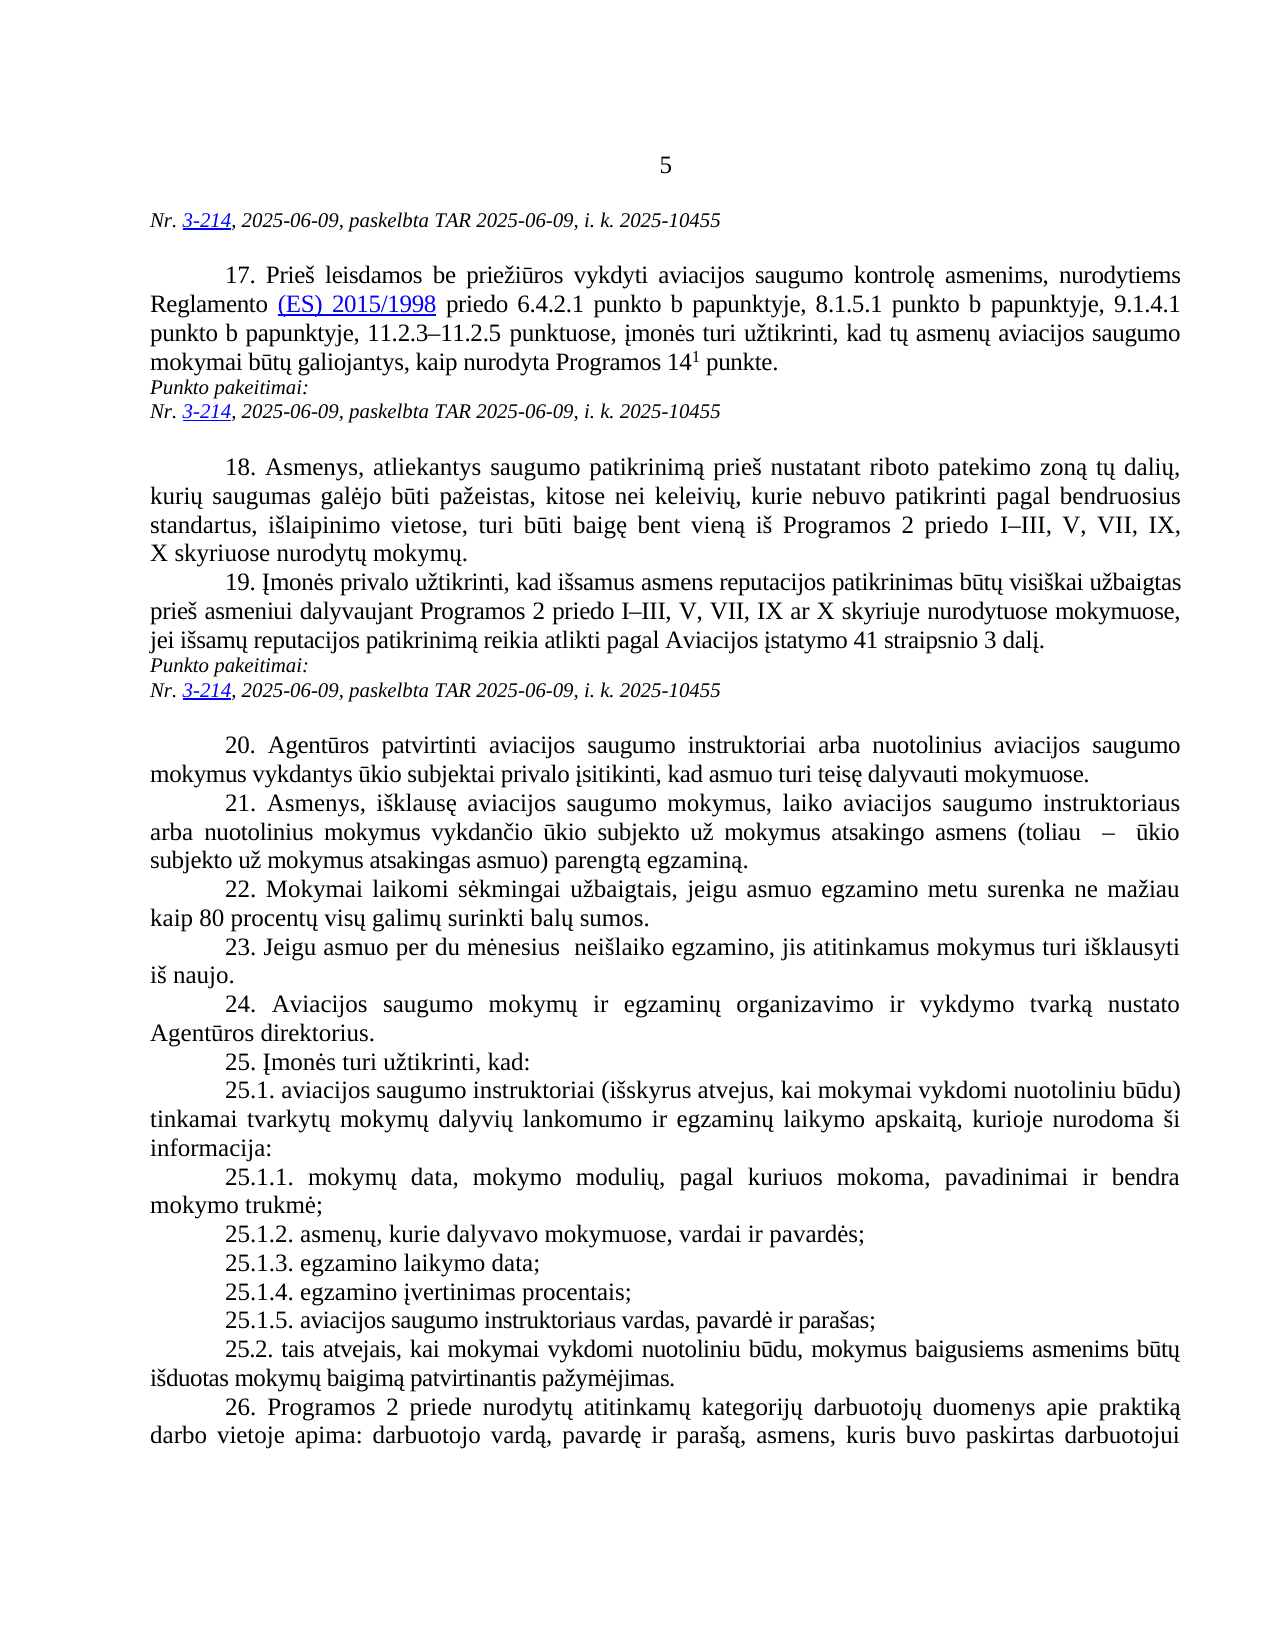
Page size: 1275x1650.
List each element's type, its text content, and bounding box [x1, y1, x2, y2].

text 25.1.3. egzamino laikymo data; [150, 1248, 1181, 1277]
text 23. Jeigu asmuo per du mėnesius neišlaiko egzamino, jis atitinkamus mokymus turi išklausyti iš naujo. [150, 932, 1181, 989]
text 25. Įmonės turi užtikrinti, kad: [150, 1047, 1181, 1075]
text 25.1.1. mokymų data, mokymo modulių, pagal kuriuos mokoma, pavadinimai ir bendra mokymo trukmė; [150, 1162, 1181, 1219]
text 21. Asmenys, išklausę aviacijos saugumo mokymus, laiko aviacijos saugumo instruktoriaus arba nuotolinius mokymus vykdančio ūkio subjekto už mokymus atsakingo asmens (toliau – ūkio subjekto už mokymus atsakingas asmuo) parengtą egzaminą. [150, 788, 1181, 874]
text 25.1.2. asmenų, kurie dalyvavo mokymuose, vardai ir pavardės; [150, 1219, 1181, 1248]
text 24. Aviacijos saugumo mokymų ir egzaminų organizavimo ir vykdymo tvarką nustato Agentūros direktorius. [150, 989, 1181, 1047]
text Punkto pakeitimai: [150, 375, 1181, 399]
text 25.2. tais atvejais, kai mokymai vykdomi nuotoliniu būdu, mokymus baigusiems asmenims būtų išduotas mokymų baigimą patvirtinantis pažymėjimas. [150, 1334, 1181, 1392]
text 25.1.5. aviacijos saugumo instruktoriaus vardas, pavardė ir parašas; [150, 1305, 1181, 1334]
text 18. Asmenys, atliekantys saugumo patikrinimą prieš nustatant riboto patekimo zoną tų dalių, kurių saugumas galėjo būti pažeistas, kitose nei keleivių, kurie nebuvo patikrinti pagal bendruosius standartus, išlaipinimo vietose, turi būti baigę bent vieną iš Programos 2 priedo I–III, V, VII, IX, X skyriuose nurodytų mokymų. [150, 452, 1181, 567]
text 17. Prieš leisdamos be priežiūros vykdyti aviacijos saugumo kontrolę asmenims, nurodytiems Reglamento (ES) 2015/1998 priedo 6.4.2.1 punkto b papunktyje, 8.1.5.1 punkto b papunktyje, 9.1.4.1 punkto b papunktyje, 11.2.3–11.2.5 punktuose, įmonės turi užtikrinti, kad tų asmenų aviacijos saugumo mokymai būtų galiojantys, kaip nurodyta Programos 141 punkte. [150, 260, 1181, 375]
text Nr. 3-214, 2025-06-09, paskelbta TAR 2025-06-09, i. k. 2025-10455 [150, 677, 1181, 702]
text 26. Programos 2 priede nurodytų atitinkamų kategorijų darbuotojų duomenys apie praktiką darbo vietoje apima: darbuotojo vardą, pavardę ir parašą, asmens, kuris buvo paskirtas darbuotojui [150, 1392, 1181, 1449]
text 20. Agentūros patvirtinti aviacijos saugumo instruktoriai arba nuotolinius aviacijos saugumo mokymus vykdantys ūkio subjektai privalo įsitikinti, kad asmuo turi teisę dalyvauti mokymuose. [150, 730, 1181, 788]
text 25.1. aviacijos saugumo instruktoriai (išskyrus atvejus, kai mokymai vykdomi nuotoliniu būdu) tinkamai tvarkytų mokymų dalyvių lankomumo ir egzaminų laikymo apskaitą, kurioje nurodoma ši informacija: [150, 1075, 1181, 1162]
text 19. Įmonės privalo užtikrinti, kad išsamus asmens reputacijos patikrinimas būtų visiškai užbaigtas prieš asmeniui dalyvaujant Programos 2 priedo I–III, V, VII, IX ar X skyriuje nurodytuose mokymuose, jei išsamų reputacijos patikrinimą reikia atlikti pagal Aviacijos įstatymo 41 straipsnio 3 dalį. [150, 567, 1181, 653]
text Nr. 3-214, 2025-06-09, paskelbta TAR 2025-06-09, i. k. 2025-10455 [150, 399, 1181, 423]
text 22. Mokymai laikomi sėkmingai užbaigtais, jeigu asmuo egzamino metu surenka ne mažiau kaip 80 procentų visų galimų surinkti balų sumos. [150, 874, 1181, 932]
text Punkto pakeitimai: [150, 653, 1181, 677]
text Nr. 3-214, 2025-06-09, paskelbta TAR 2025-06-09, i. k. 2025-10455 [150, 207, 1181, 232]
text 25.1.4. egzamino įvertinimas procentais; [150, 1277, 1181, 1305]
